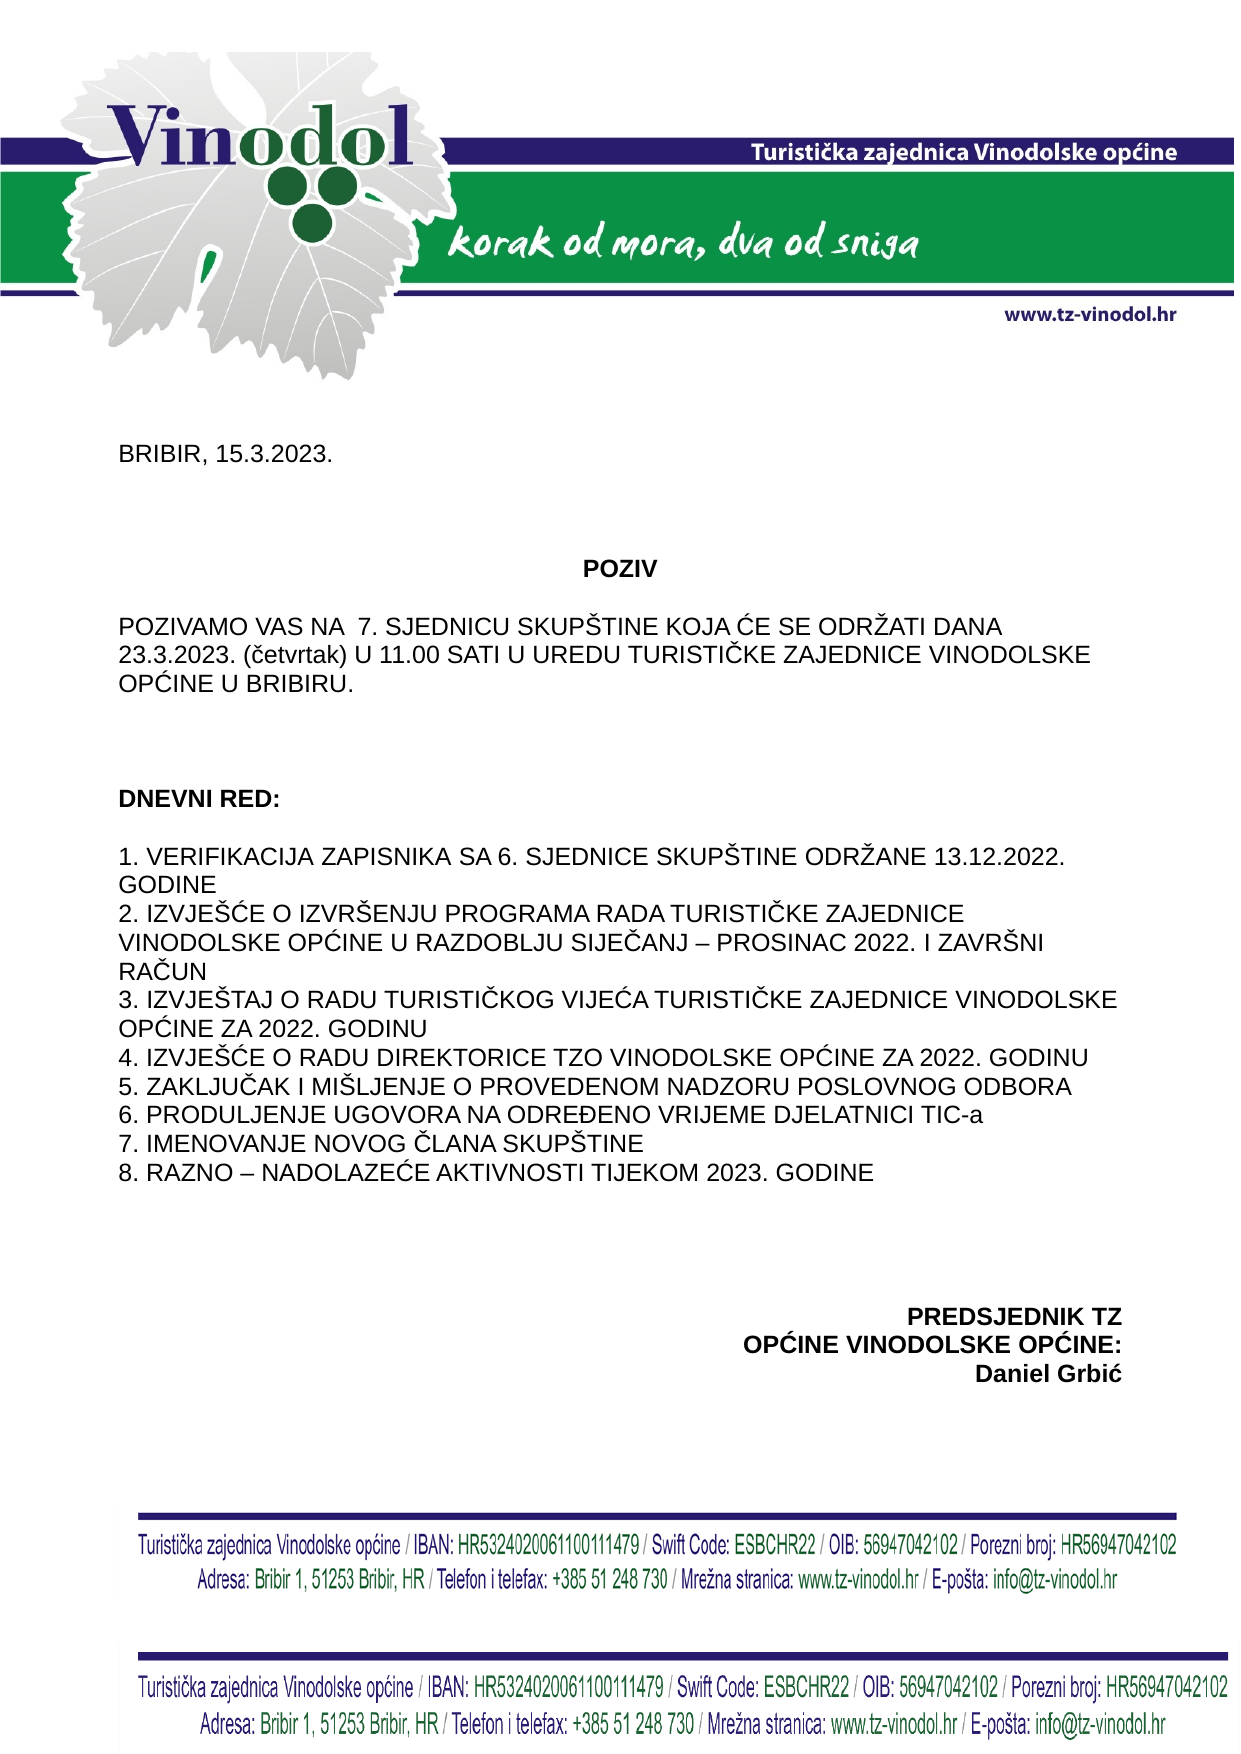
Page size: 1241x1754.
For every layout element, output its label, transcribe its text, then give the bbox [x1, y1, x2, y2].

text POZIV [118, 554, 1122, 583]
text 5. ZAKLJUČAK I MIŠLJENJE O PROVEDENOM NADZORU POSLOVNOG ODBORA [118, 1072, 1122, 1100]
text Daniel Grbić [118, 1359, 1122, 1388]
text 8. RAZNO – NADOLAZEĆE AKTIVNOSTI TIJEKOM 2023. GODINE [118, 1158, 1122, 1187]
text 1. VERIFIKACIJA ZAPISNIKA SA 6. SJEDNICE SKUPŠTINE ODRŽANE 13.12.2022. GODINE [118, 842, 1122, 899]
text 4. IZVJEŠĆE O RADU DIREKTORICE TZO VINODOLSKE OPĆINE ZA 2022. GODINU [118, 1043, 1122, 1072]
text 2. IZVJEŠĆE O IZVRŠENJU PROGRAMA RADA TURISTIČKE ZAJEDNICE VINODOLSKE OPĆINE U RAZDOBLJU SIJEČANJ – PROSINAC 2022. I ZAVRŠNI RAČUN [118, 899, 1122, 985]
text 3. IZVJEŠTAJ O RADU TURISTIČKOG VIJEĆA TURISTIČKE ZAJEDNICE VINODOLSKE OPĆINE ZA 2022. GODINU [118, 985, 1122, 1043]
text 7. IMENOVANJE NOVOG ČLANA SKUPŠTINE [118, 1129, 1122, 1158]
text PREDSJEDNIK TZ [118, 1302, 1122, 1330]
subtitle BRIBIR, 15.3.2023. [118, 439, 1122, 468]
text DNEVNI RED: [118, 784, 1122, 813]
text OPĆINE VINODOLSKE OPĆINE: [118, 1330, 1122, 1359]
text POZIVAMO VAS NA 7. SJEDNICU SKUPŠTINE KOJA ĆE SE ODRŽATI DANA 23.3.2023. (četvrtak) U 11.00 SATI U UREDU TURISTIČKE ZAJEDNICE VINODOLSKE OPĆINE U BRIBIRU. [118, 612, 1122, 698]
text 6. PRODULJENJE UGOVORA NA ODREĐENO VRIJEME DJELATNICI TIC-a [118, 1100, 1122, 1129]
